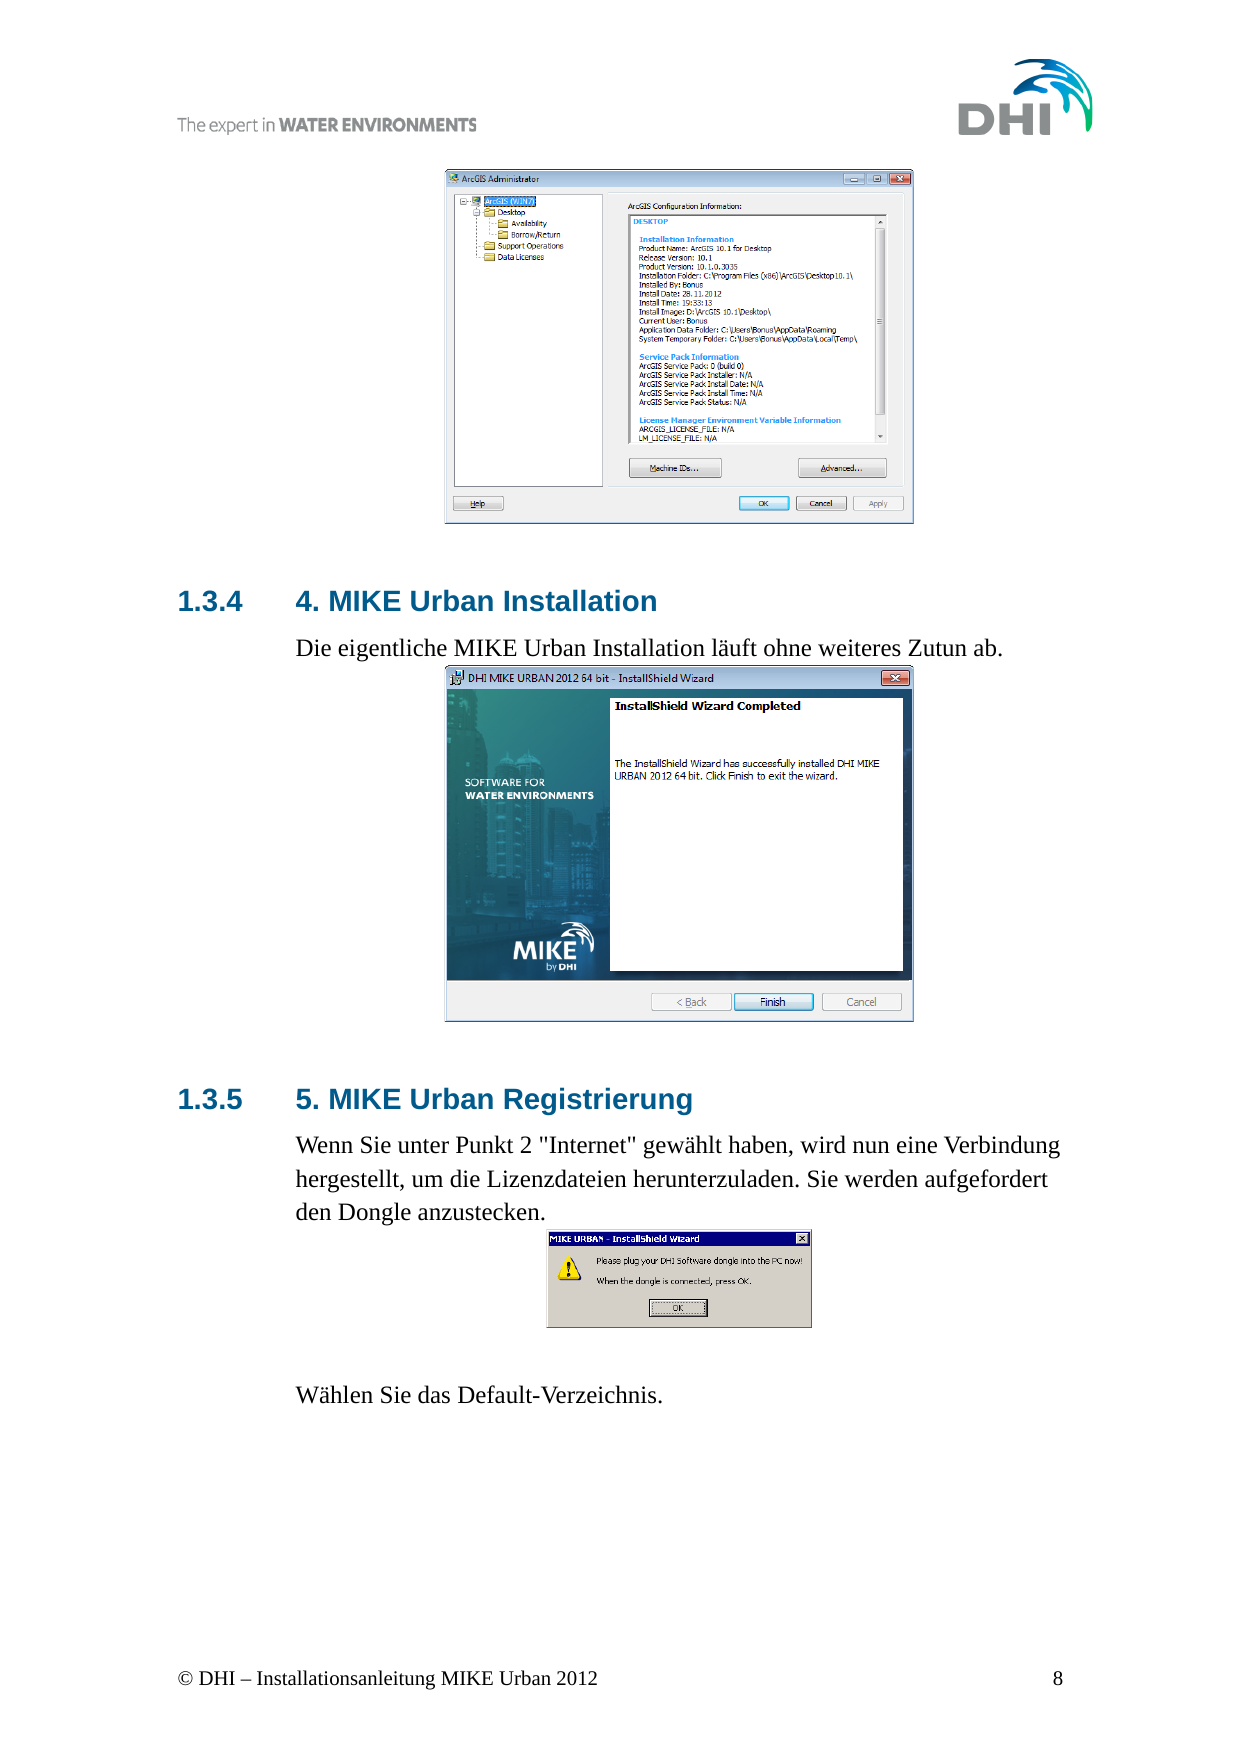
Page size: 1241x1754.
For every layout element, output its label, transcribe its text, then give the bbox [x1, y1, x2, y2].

picture [177, 117, 477, 135]
subtitle 4. MIKE Urban Installation [177, 584, 1063, 618]
picture [444, 665, 914, 1022]
text Wenn Sie unter Punkt 2 "Internet" gewählt haben, wird nun eine Verbindung hergestellt, um die Lizenzdateien herunterzuladen. Sie werden aufgefordert den Dongle anzustecken. [295, 1131, 1063, 1225]
picture [546, 1229, 812, 1328]
subtitle 5. MIKE Urban Registrierung [177, 1082, 1063, 1116]
text Die eigentliche MIKE Urban Installation läuft ohne weiteres Zutun ab. [295, 633, 1063, 662]
picture [444, 169, 914, 524]
picture [958, 59, 1093, 135]
text Wählen Sie das Default-Verzeichnis. [295, 1380, 1063, 1409]
